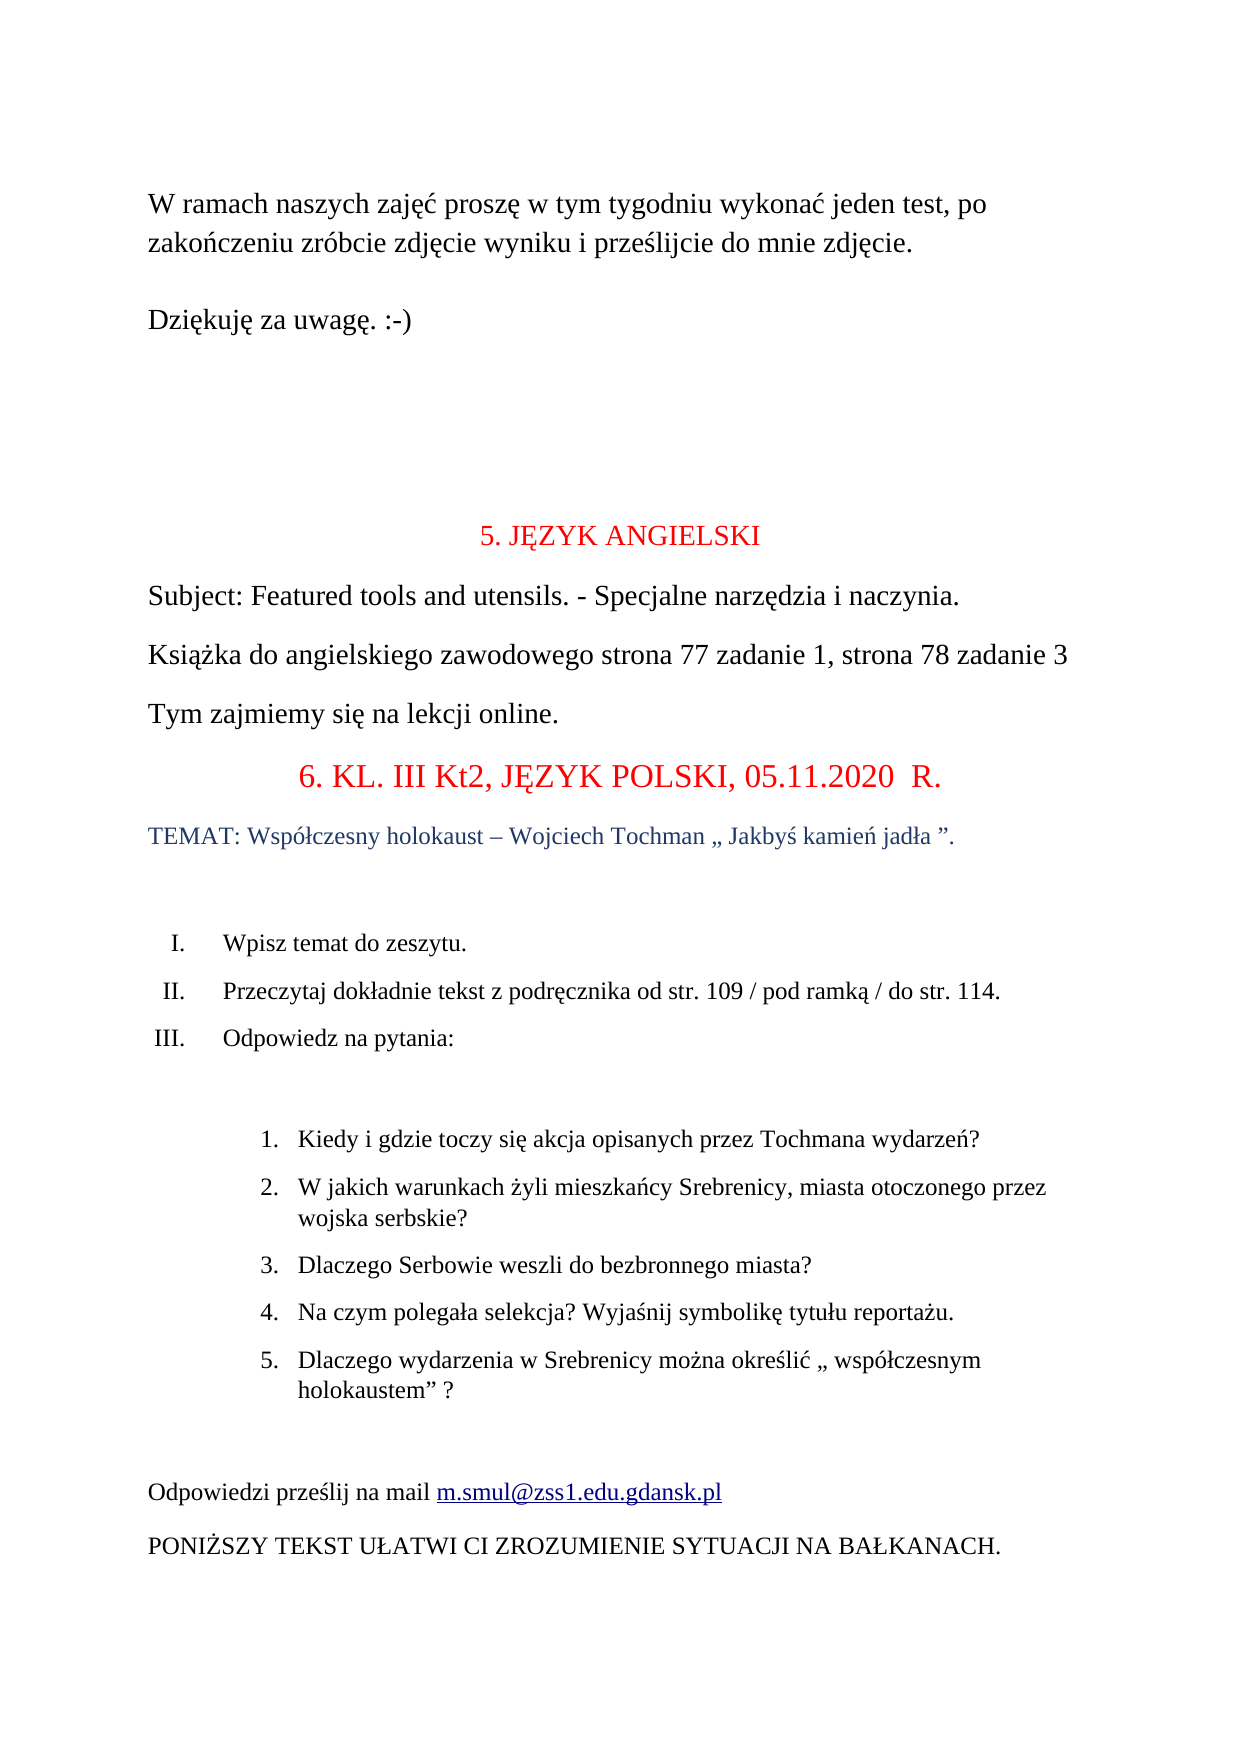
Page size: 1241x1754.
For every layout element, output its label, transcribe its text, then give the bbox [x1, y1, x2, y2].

text Odpowiedzi prześlij na mail m.smul@zss1.edu.gdansk.pl [148, 1477, 1093, 1506]
text PONIŻSZY TEKST UŁATWI CI ZROZUMIENIE SYTUACJI NA BAŁKANACH. [148, 1531, 1093, 1559]
text Książka do angielskiego zawodowego strona 77 zadanie 1, strona 78 zadanie 3 [148, 637, 1093, 671]
list Dziękuję za uwagę. :-) [148, 302, 1093, 335]
list Kiedy i gdzie toczy się akcja opisanych przez Tochmana wydarzeń? [260, 1124, 1093, 1153]
text 6. KL. III Kt2, JĘZYK POLSKI, 05.11.2020 R. [148, 756, 1093, 794]
list W jakich warunkach żyli mieszkańcy Srebrenicy, miasta otoczonego przez wojska serbskie? [260, 1172, 1093, 1231]
text TEMAT: Współczesny holokaust – Wojciech Tochman „ Jakbyś kamień jadła ˮ. [148, 821, 1093, 849]
list Na czym polegała selekcja? Wyjaśnij symbolikę tytułu reportażu. [260, 1297, 1093, 1326]
list Odpowiedz na pytania: [185, 1023, 1093, 1052]
list Wpisz temat do zeszytu. [185, 928, 1093, 957]
list Przeczytaj dokładnie tekst z podręcznika od str. 109 / pod ramką / do str. 114. [185, 976, 1093, 1005]
list Dlaczego wydarzenia w Srebrenicy można określić „ współczesnym holokaustem” ? [260, 1345, 1093, 1404]
text Tym zajmiemy się na lekcji online. [148, 697, 1093, 730]
text Subject: Featured tools and utensils. - Specjalne narzędzia i naczynia. [148, 578, 1093, 611]
list W ramach naszych zajęć proszę w tym tygodniu wykonać jeden test, po zakończeniu zróbcie zdjęcie wyniku i prześlijcie do mnie zdjęcie. [148, 186, 1093, 258]
list Dlaczego Serbowie weszli do bezbronnego miasta? [260, 1250, 1093, 1279]
text 5. JĘZYK ANGIELSKI [148, 518, 1093, 552]
